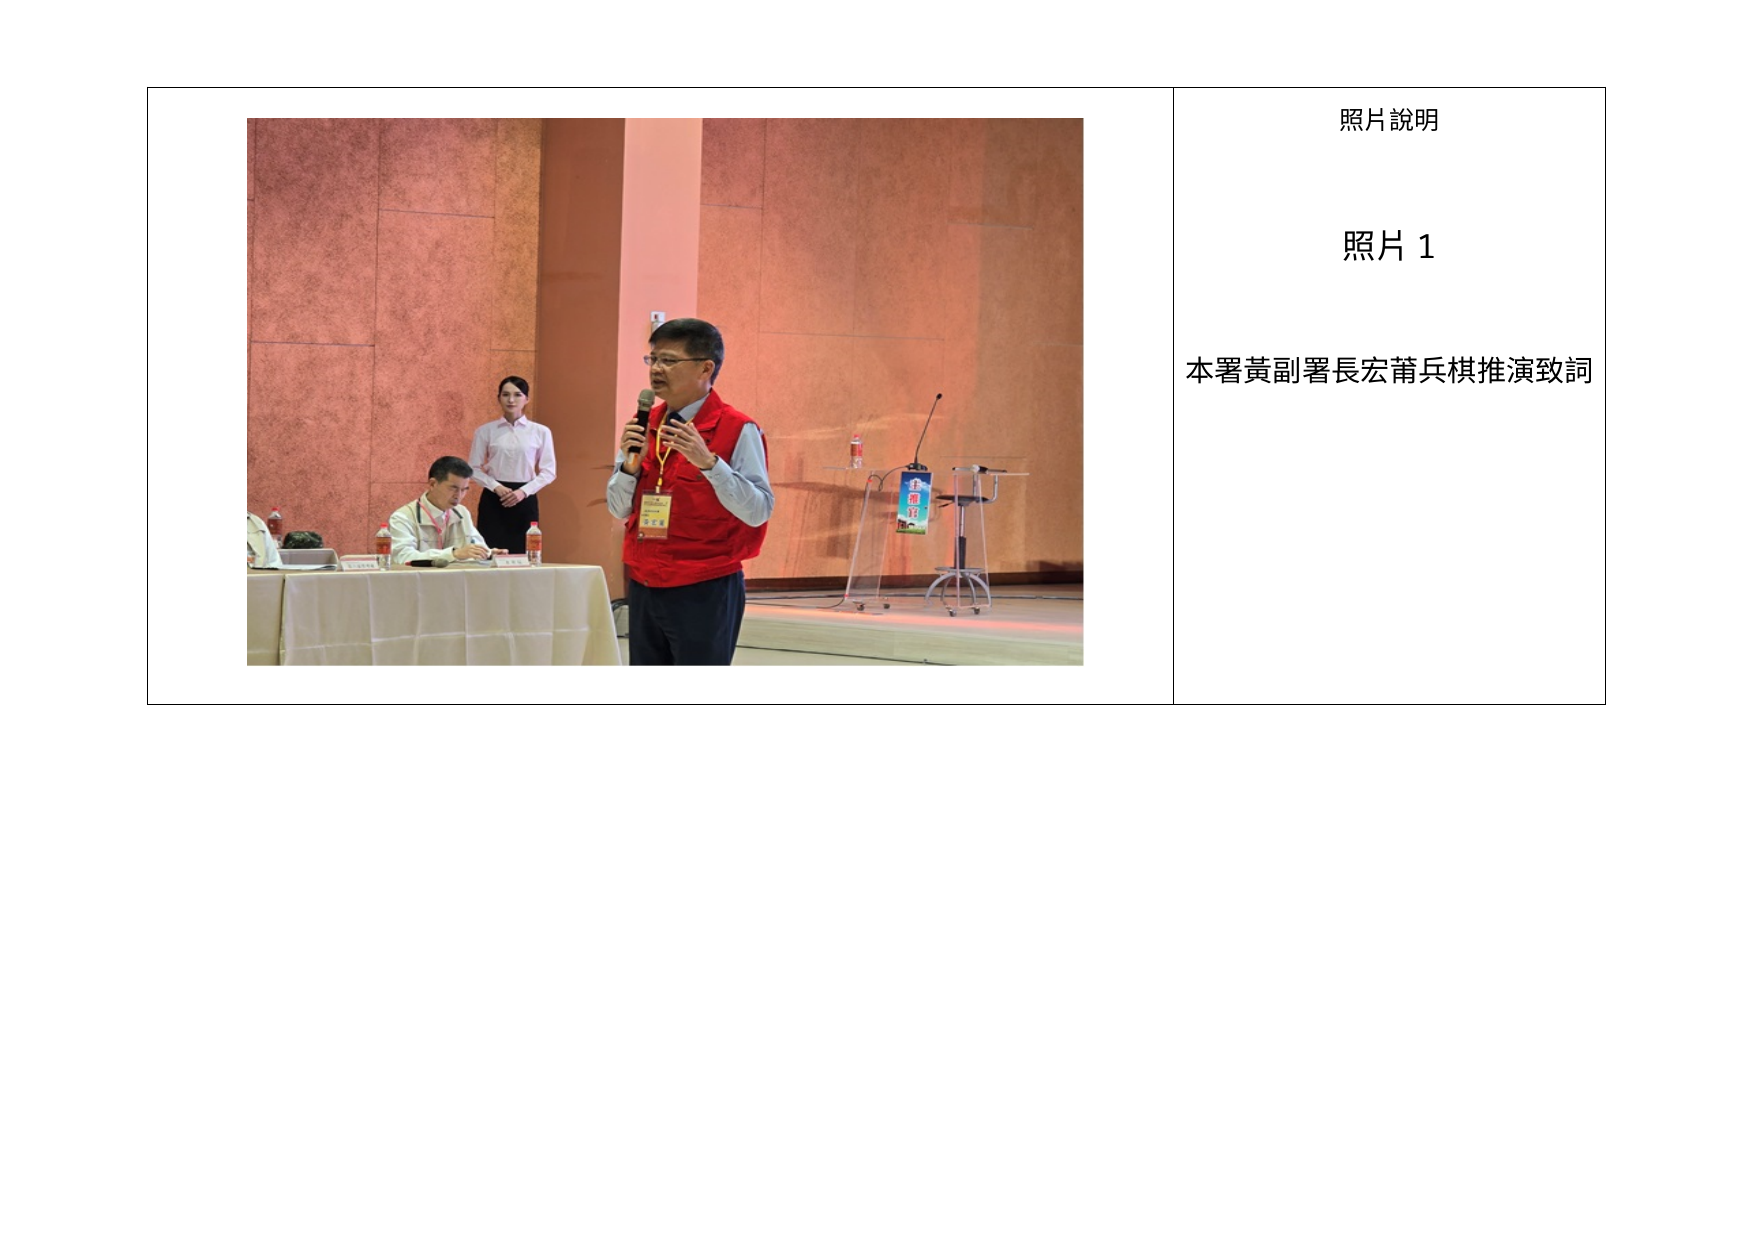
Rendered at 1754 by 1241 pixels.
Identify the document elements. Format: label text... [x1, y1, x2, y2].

table_header 照片說明 照片1 本署黃副署長宏莆兵棋推演致詞 [1174, 88, 1605, 703]
table_header [148, 88, 1173, 703]
